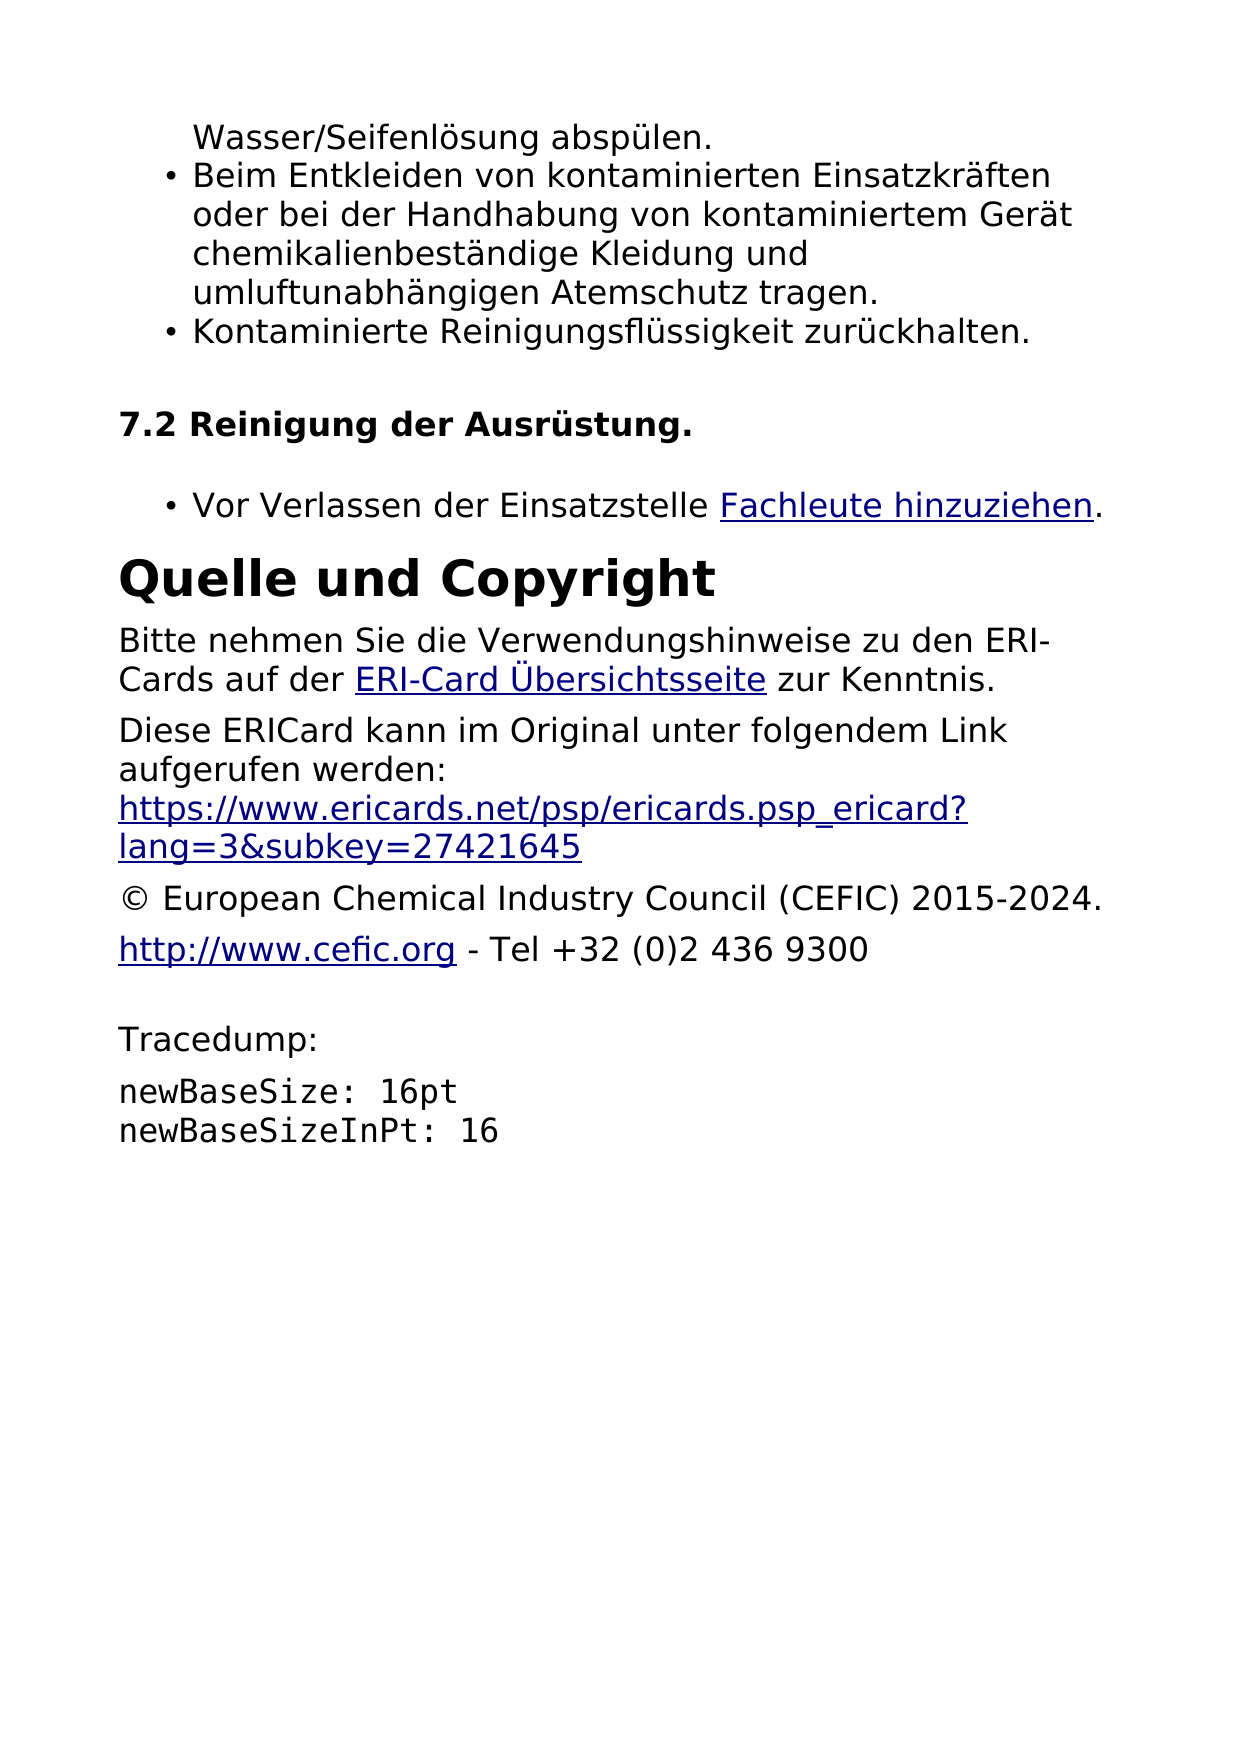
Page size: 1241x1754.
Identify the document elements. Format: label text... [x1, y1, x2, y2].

list Vor Verlassen der Einsatzstelle Fachleute hinzuziehen. [177, 487, 1122, 525]
text http://www.cefic.org - Tel +32 (0)2 436 9300 [118, 931, 1122, 969]
list Kontaminierte Reinigungsflüssigkeit zurückhalten. [177, 312, 1122, 351]
text Tracedump: [118, 982, 1122, 1060]
text newBaseSize: 16pt newBaseSizeInPt: 16 [118, 1072, 1122, 1150]
subtitle Quelle und Copyright [118, 550, 1122, 609]
subtitle 7.2 Reinigung der Ausrüstung. [118, 406, 1122, 444]
text © European Chemical Industry Council (CEFIC) 2015-2024. [118, 879, 1122, 918]
text Diese ERICard kann im Original unter folgendem Link aufgerufen werden: https://www.ericards.net/psp/ericards.psp_ericard?lang=3&subkey=27421645 [118, 711, 1122, 867]
list Beim Entkleiden von kontaminierten Einsatzkräften oder bei der Handhabung von kontaminiertem Gerät chemikalienbeständige Kleidung und umluftunabhängigen Atemschutz tragen. [177, 157, 1122, 312]
text Bitte nehmen Sie die Verwendungshinweise zu den ERI-Cards auf der ERI-Card Übersichtsseite zur Kenntnis. [118, 621, 1122, 699]
list Wasser/Seifenlösung abspülen. [177, 118, 1122, 157]
